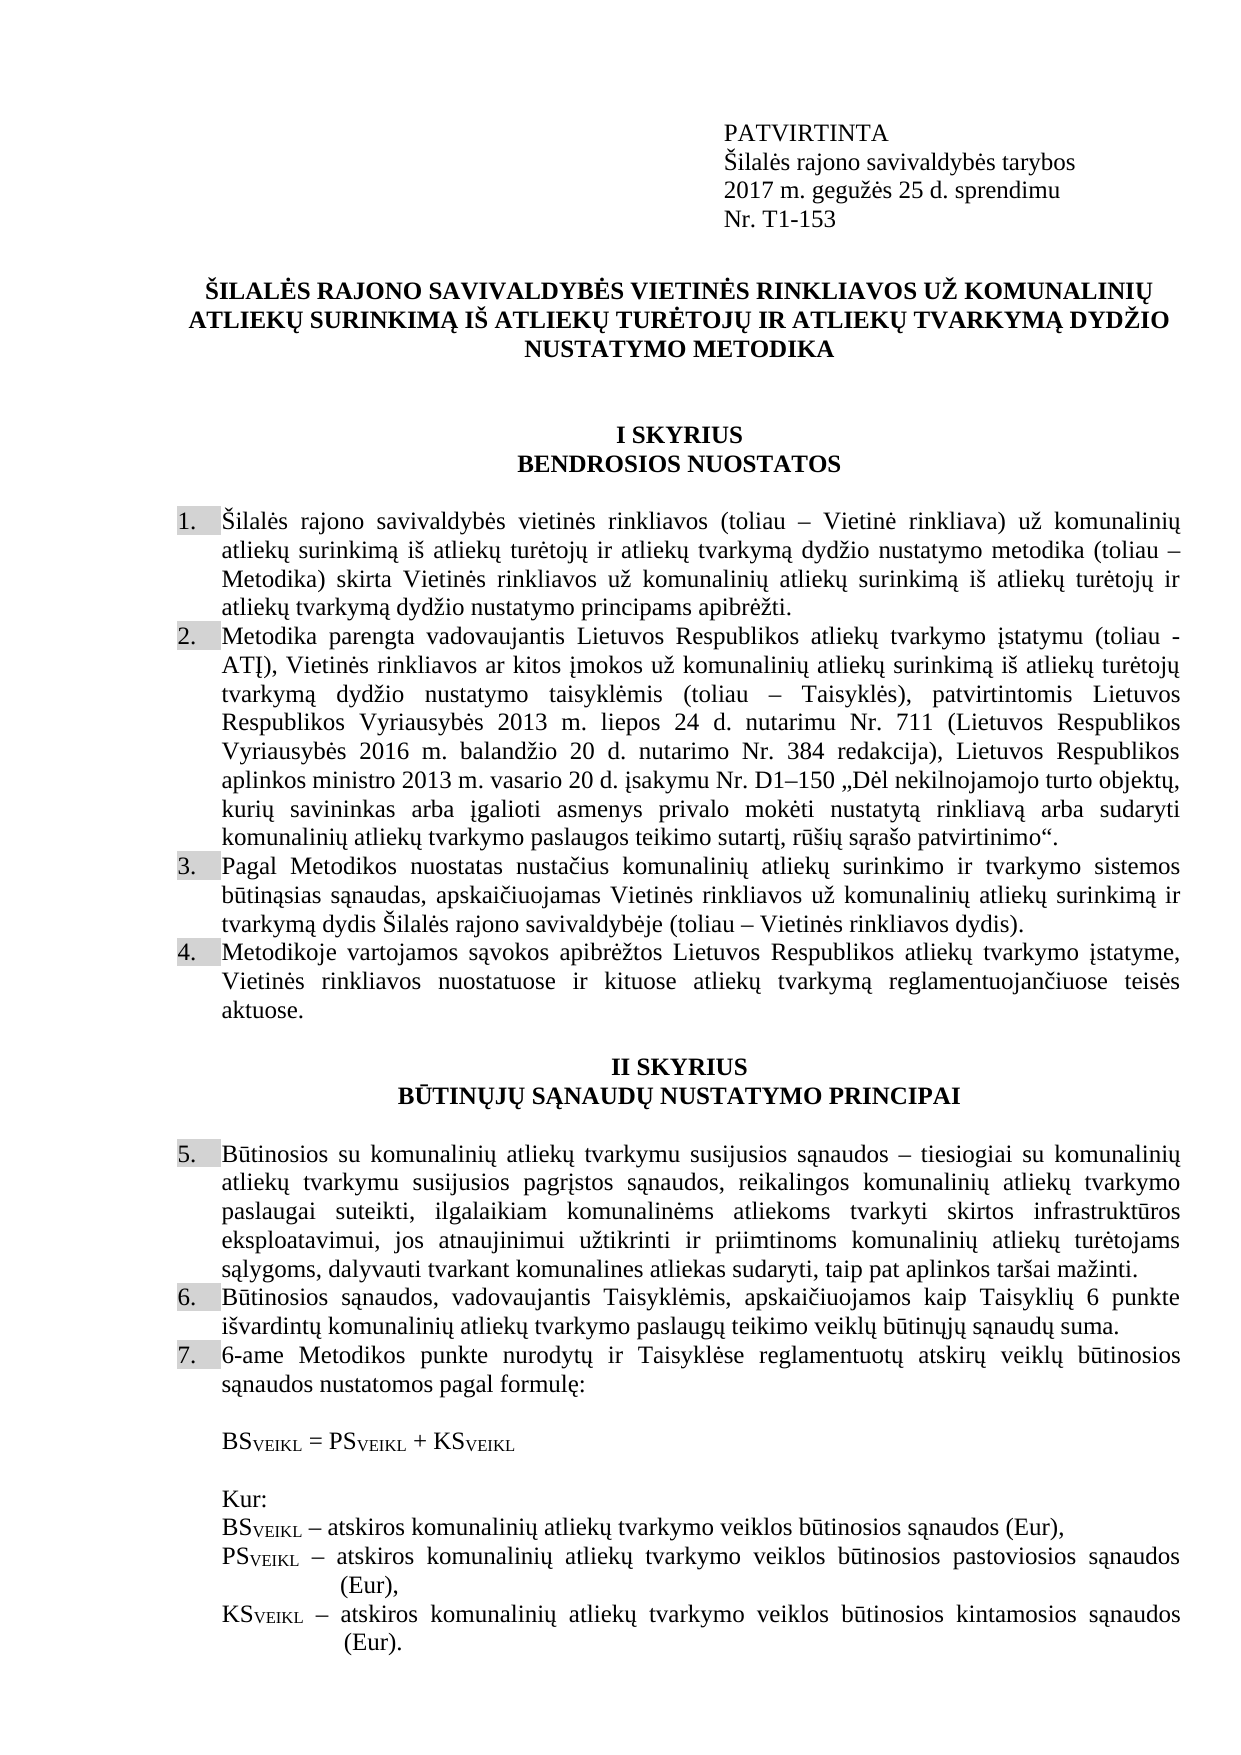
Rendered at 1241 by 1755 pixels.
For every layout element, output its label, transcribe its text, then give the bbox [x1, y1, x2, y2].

text Kur: [222, 1484, 1181, 1512]
text Šilalės rajono savivaldybės tarybos [177, 147, 1181, 176]
text II SKYRIUS [177, 1052, 1181, 1081]
text 7. 6-ame Metodikos punkte nurodytų ir Taisyklėse reglamentuotų atskirų veiklų būtinosios sąnaudos nustatomos pagal formulę: [177, 1340, 1181, 1397]
text 5. Būtinosios su komunalinių atliekų tvarkymu susijusios sąnaudos – tiesiogiai su komunalinių atliekų tvarkymu susijusios pagrįstos sąnaudos, reikalingos komunalinių atliekų tvarkymo paslaugai suteikti, ilgalaikiam komunalinėms atliekoms tvarkyti skirtos infrastruktūros eksploatavimui, jos atnaujinimui užtikrinti ir priimtinoms komunalinių atliekų turėtojams sąlygoms, dalyvauti tvarkant komunalines atliekas sudaryti, taip pat aplinkos taršai mažinti. [177, 1139, 1181, 1282]
text 2. Metodika parengta vadovaujantis Lietuvos Respublikos atliekų tvarkymo įstatymu (toliau - ATĮ), Vietinės rinkliavos ar kitos įmokos už komunalinių atliekų surinkimą iš atliekų turėtojų tvarkymą dydžio nustatymo taisyklėmis (toliau – Taisyklės), patvirtintomis Lietuvos Respublikos Vyriausybės 2013 m. liepos 24 d. nutarimu Nr. 711 (Lietuvos Respublikos Vyriausybės 2016 m. balandžio 20 d. nutarimo Nr. 384 redakcija), Lietuvos Respublikos aplinkos ministro 2013 m. vasario 20 d. įsakymu Nr. D1–150 „Dėl nekilnojamojo turto objektų, kurių savininkas arba įgalioti asmenys privalo mokėti nustatytą rinkliavą arba sudaryti komunalinių atliekų tvarkymo paslaugos teikimo sutartį, rūšių sąrašo patvirtinimo“. [177, 621, 1181, 851]
text ŠILALĖS RAJONO SAVIVALDYBĖS VIETINĖS RINKLIAVOS UŽ KOMUNALINIŲ ATLIEKŲ SURINKIMĄ IŠ ATLIEKŲ TURĖTOJŲ IR ATLIEKŲ TVARKYMĄ DYDŽIO NUSTATYMO METODIKA [177, 276, 1181, 362]
text I SKYRIUS [177, 420, 1181, 449]
text PSVEIKL – atskiros komunalinių atliekų tvarkymo veiklos būtinosios pastoviosios sąnaudos (Eur), [222, 1541, 1181, 1599]
text BSVEIKL = PSVEIKL + KSVEIKL [222, 1426, 1181, 1455]
text BSVEIKL – atskiros komunalinių atliekų tvarkymo veiklos būtinosios sąnaudos (Eur), [222, 1512, 1181, 1541]
text Nr. T1-153 [177, 204, 1181, 233]
text 4. Metodikoje vartojamos sąvokos apibrėžtos Lietuvos Respublikos atliekų tvarkymo įstatyme, Vietinės rinkliavos nuostatuose ir kituose atliekų tvarkymą reglamentuojančiuose teisės aktuose. [177, 937, 1181, 1024]
text 6. Būtinosios sąnaudos, vadovaujantis Taisyklėmis, apskaičiuojamos kaip Taisyklių 6 punkte išvardintų komunalinių atliekų tvarkymo paslaugų teikimo veiklų būtinųjų sąnaudų suma. [177, 1282, 1181, 1340]
text 2017 m. gegužės 25 d. sprendimu [177, 176, 1181, 204]
text 1. Šilalės rajono savivaldybės vietinės rinkliavos (toliau – Vietinė rinkliava) už komunalinių atliekų surinkimą iš atliekų turėtojų ir atliekų tvarkymą dydžio nustatymo metodika (toliau – Metodika) skirta Vietinės rinkliavos už komunalinių atliekų surinkimą iš atliekų turėtojų ir atliekų tvarkymą dydžio nustatymo principams apibrėžti. [177, 506, 1181, 621]
text 3. Pagal Metodikos nuostatas nustačius komunalinių atliekų surinkimo ir tvarkymo sistemos būtinąsias sąnaudas, apskaičiuojamas Vietinės rinkliavos už komunalinių atliekų surinkimą ir tvarkymą dydis Šilalės rajono savivaldybėje (toliau – Vietinės rinkliavos dydis). [177, 851, 1181, 937]
text KSVEIKL – atskiros komunalinių atliekų tvarkymo veiklos būtinosios kintamosios sąnaudos (Eur). [222, 1599, 1181, 1656]
text PATVIRTINTA [177, 118, 1181, 147]
text BENDROSIOS NUOSTATOS [177, 449, 1181, 477]
text BŪTINŲJŲ SĄNAUDŲ NUSTATYMO PRINCIPAI [177, 1081, 1181, 1110]
